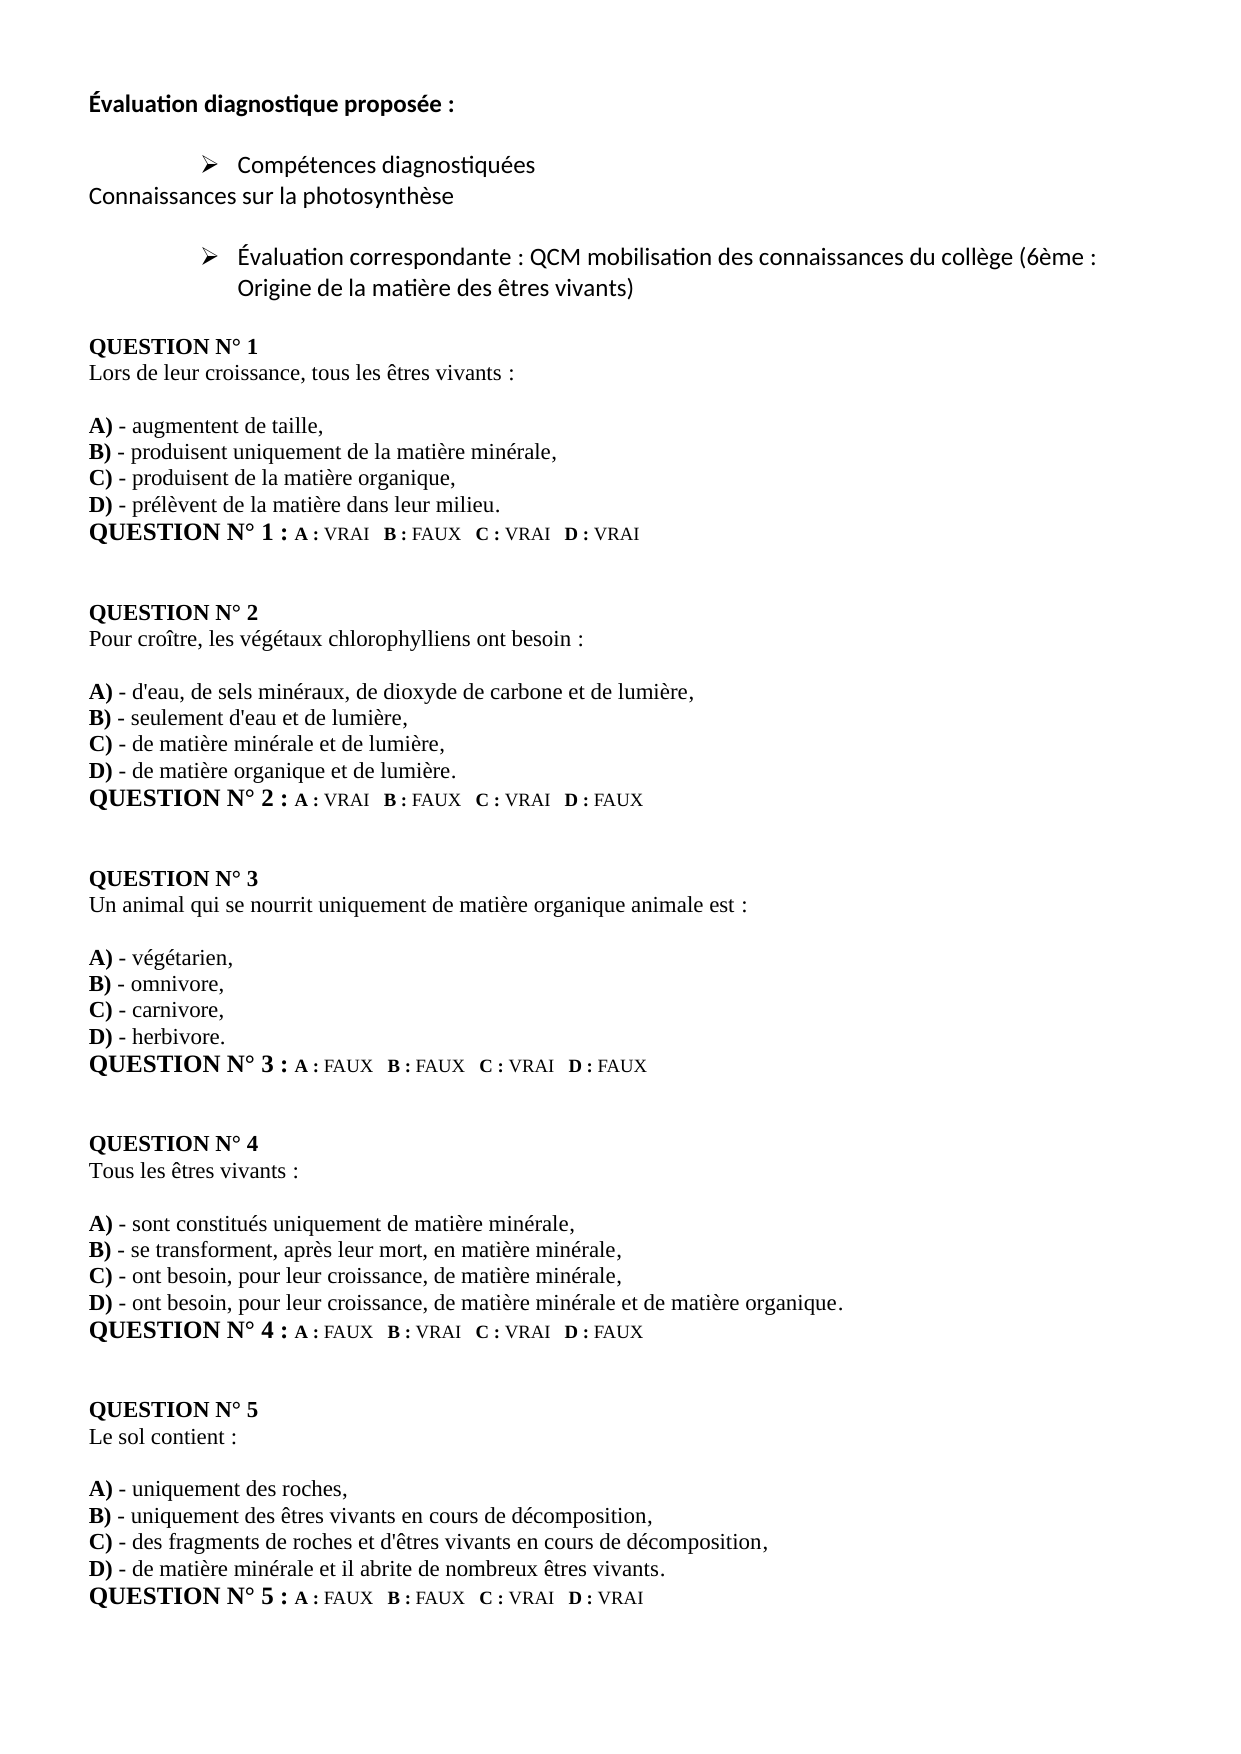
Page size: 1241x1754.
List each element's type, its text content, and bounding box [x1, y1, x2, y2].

text B) - se transforment, après leur mort, en matière minérale, [88, 1236, 1152, 1262]
text D) - ont besoin, pour leur croissance, de matière minérale et de matière organique. [88, 1289, 1152, 1315]
text Tous les êtres vivants : [88, 1157, 1152, 1183]
text question n° 1 : A : Vrai B : Faux C : Vrai D : Vrai [88, 517, 1152, 546]
text A) - uniquement des roches, [88, 1476, 1152, 1502]
text question n° 2 [88, 599, 1152, 625]
list Compétences diagnostiquées [200, 149, 1152, 180]
text Pour croître, les végétaux chlorophylliens ont besoin : [88, 625, 1152, 651]
text A) - augmentent de taille, [88, 412, 1152, 438]
text D) - herbivore. [88, 1023, 1152, 1049]
text question n° 3 [88, 864, 1152, 891]
text Évaluation diagnostique proposée : [88, 88, 1152, 119]
text D) - de matière minérale et il abrite de nombreux êtres vivants. [88, 1554, 1152, 1581]
text Un animal qui se nourrit uniquement de matière organique animale est : [88, 891, 1152, 917]
text question n° 5 : A : Faux B : Faux C : Vrai D : Vrai [88, 1581, 1152, 1610]
text B) - seulement d'eau et de lumière, [88, 704, 1152, 730]
text question n° 2 : A : Vrai B : Faux C : Vrai D : Faux [88, 783, 1152, 812]
text D) - de matière organique et de lumière. [88, 757, 1152, 783]
text Le sol contient : [88, 1423, 1152, 1449]
list Évaluation correspondante : QCM mobilisation des connaissances du collège (6ème : Origine de la matière des êtres vivants) [200, 241, 1152, 302]
text C) - produisent de la matière organique, [88, 464, 1152, 491]
text B) - uniquement des êtres vivants en cours de décomposition, [88, 1502, 1152, 1528]
text question n° 5 [88, 1396, 1152, 1423]
text question n° 4 [88, 1131, 1152, 1157]
text B) - produisent uniquement de la matière minérale, [88, 438, 1152, 464]
text C) - carnivore, [88, 996, 1152, 1023]
text Lors de leur croissance, tous les êtres vivants : [88, 359, 1152, 385]
text A) - végétarien, [88, 944, 1152, 970]
text B) - omnivore, [88, 970, 1152, 996]
text A) - sont constitués uniquement de matière minérale, [88, 1209, 1152, 1236]
text C) - des fragments de roches et d'êtres vivants en cours de décomposition, [88, 1528, 1152, 1554]
text D) - prélèvent de la matière dans leur milieu. [88, 491, 1152, 517]
text C) - ont besoin, pour leur croissance, de matière minérale, [88, 1262, 1152, 1289]
text C) - de matière minérale et de lumière, [88, 730, 1152, 757]
text question n° 3 : A : Faux B : Faux C : Vrai D : Faux [88, 1049, 1152, 1078]
text question n° 1 [88, 333, 1152, 359]
text question n° 4 : A : Faux B : Vrai C : Vrai D : Faux [88, 1315, 1152, 1344]
text A) - d'eau, de sels minéraux, de dioxyde de carbone et de lumière, [88, 678, 1152, 704]
text Connaissances sur la photosynthèse [88, 180, 1152, 211]
